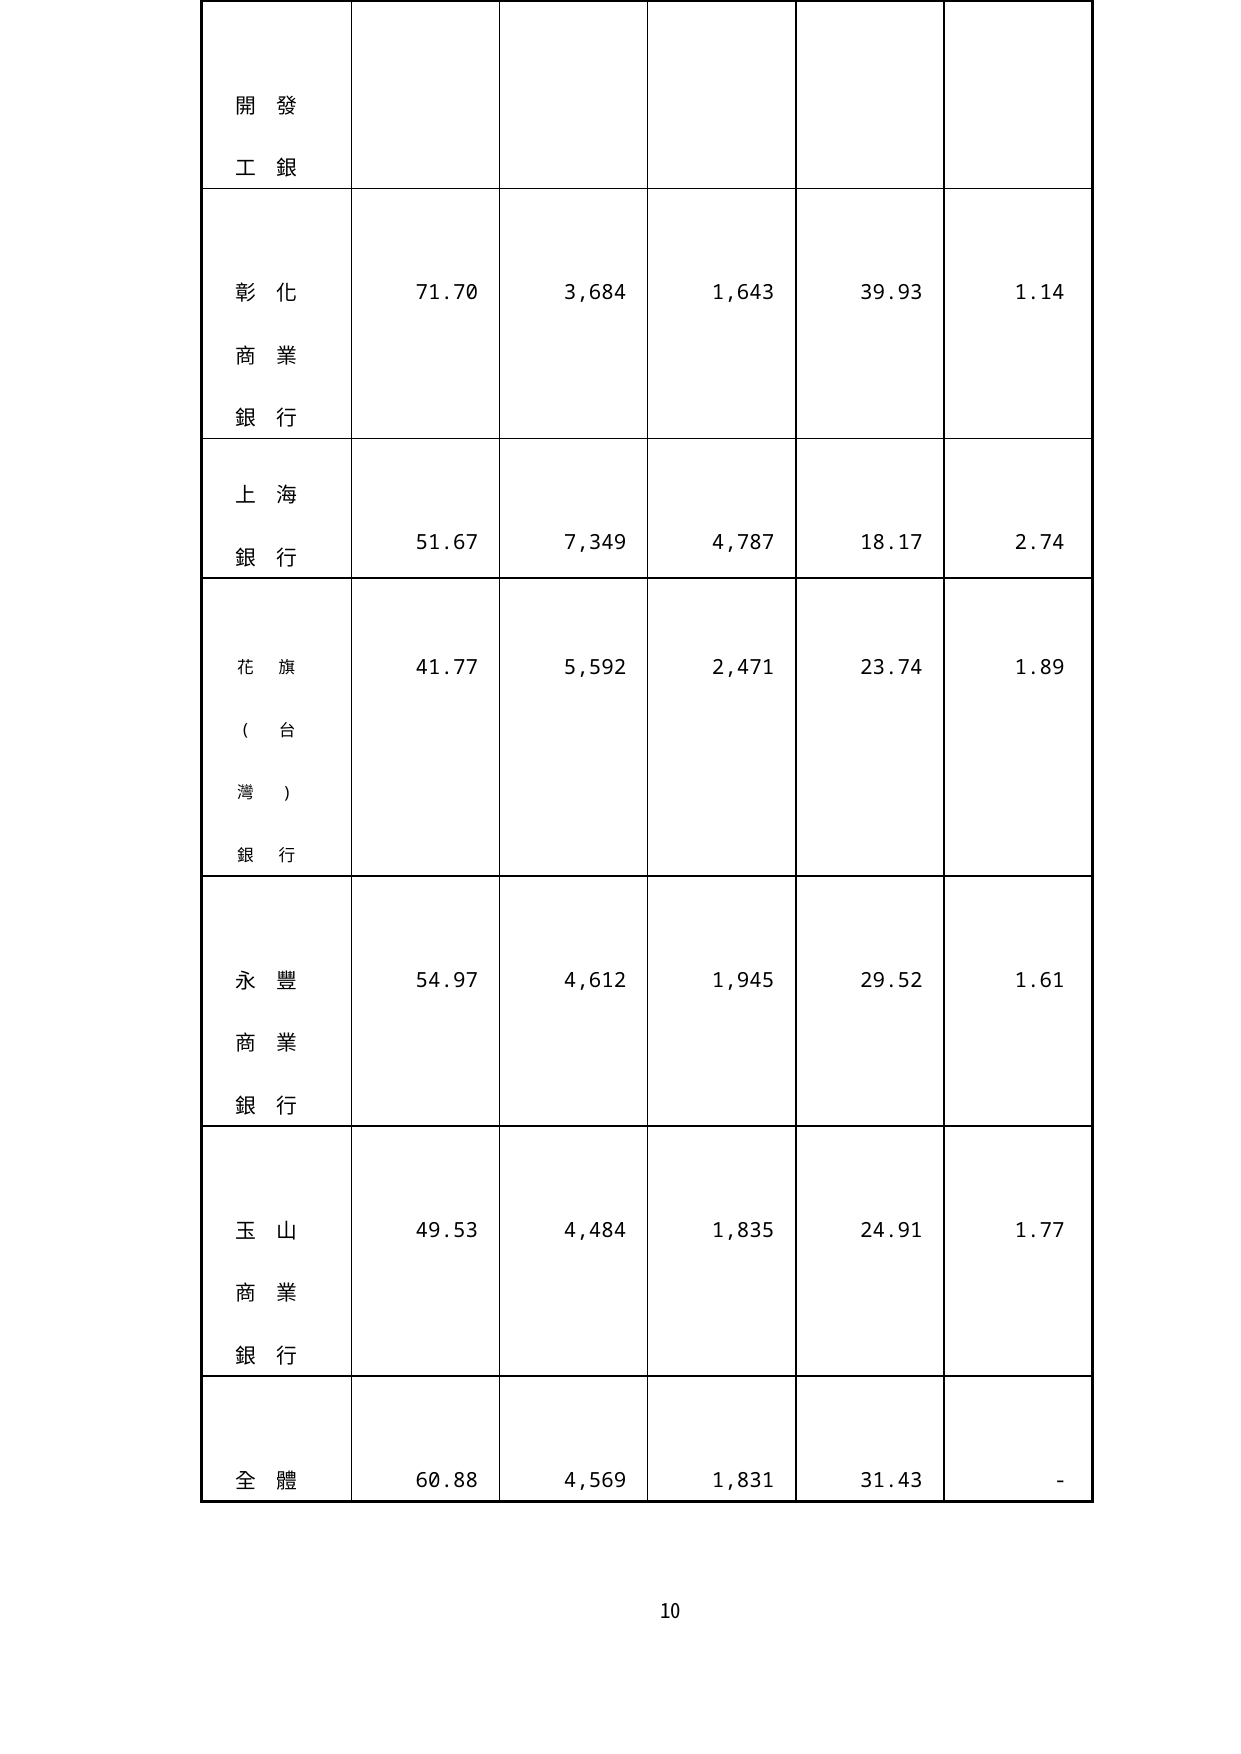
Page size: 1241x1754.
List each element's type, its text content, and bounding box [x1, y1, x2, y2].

table_cell 1.14 [945, 189, 1091, 437]
table_cell 上海銀行 [203, 439, 351, 577]
table_cell 花旗(台灣)銀行 [203, 579, 351, 875]
table_cell 4,787 [648, 439, 795, 577]
table_cell 41.77 [352, 579, 499, 875]
table_cell [352, 2, 499, 187]
table_cell [648, 2, 795, 187]
table_cell 18.17 [797, 439, 943, 577]
table_cell 24.91 [797, 1127, 943, 1375]
table_cell 1,945 [648, 877, 795, 1125]
table_cell [500, 2, 647, 187]
table_cell 1,831 [648, 1377, 795, 1500]
table_cell 2.74 [945, 439, 1091, 577]
table_cell 玉山商業銀行 [203, 1127, 351, 1375]
table_cell 2,471 [648, 579, 795, 875]
table_cell 23.74 [797, 579, 943, 875]
table_cell - [945, 1377, 1091, 1500]
table_cell 49.53 [352, 1127, 499, 1375]
table_cell 彰化商業銀行 [203, 189, 351, 437]
table_cell 1,643 [648, 189, 795, 437]
table_cell 39.93 [797, 189, 943, 437]
table_cell 54.97 [352, 877, 499, 1125]
table_cell 永豐商業銀行 [203, 877, 351, 1125]
table_cell 4,569 [500, 1377, 647, 1500]
table_cell [797, 2, 943, 187]
table_cell [945, 2, 1091, 187]
table_cell 51.67 [352, 439, 499, 577]
table_cell 4,612 [500, 877, 647, 1125]
table_cell 全體 [203, 1377, 351, 1500]
table_cell 7,349 [500, 439, 647, 577]
table_cell 60.88 [352, 1377, 499, 1500]
table_cell 1.61 [945, 877, 1091, 1125]
table_cell 1,835 [648, 1127, 795, 1375]
table_cell 1.77 [945, 1127, 1091, 1375]
table_cell 4,484 [500, 1127, 647, 1375]
table_cell 3,684 [500, 189, 647, 437]
table_cell 1.89 [945, 579, 1091, 875]
table_cell 31.43 [797, 1377, 943, 1500]
table_cell 29.52 [797, 877, 943, 1125]
table_cell 71.70 [352, 189, 499, 437]
table_cell 開發工銀 [203, 2, 351, 187]
table_cell 5,592 [500, 579, 647, 875]
